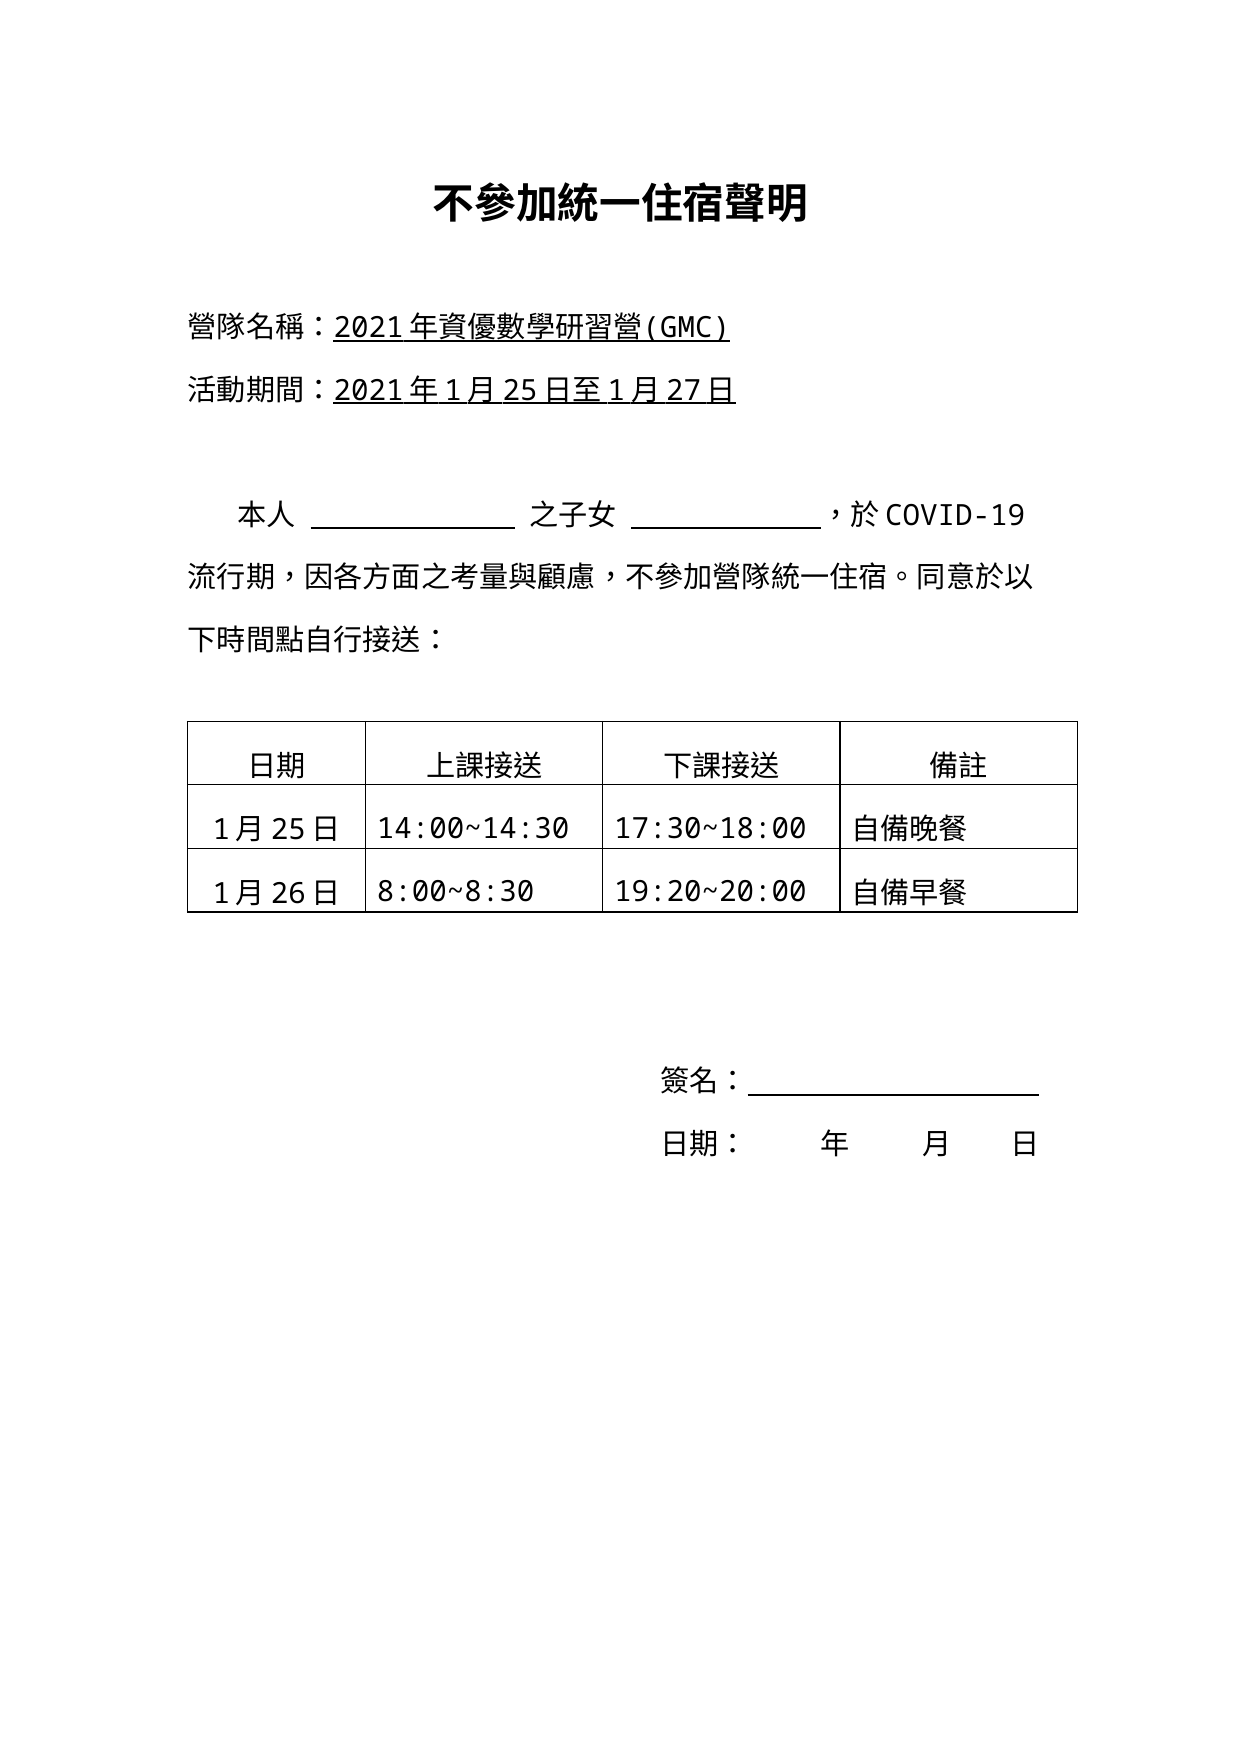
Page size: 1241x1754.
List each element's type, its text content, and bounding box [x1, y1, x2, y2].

table_cell 自備早餐 [841, 849, 1077, 911]
table_cell 1月26日 [188, 849, 365, 911]
table_header 上課接送 [366, 722, 602, 784]
table_header 備註 [841, 722, 1077, 784]
text 營隊名稱：2021年資優數學研習營(GMC) [187, 283, 1053, 346]
table_cell 14:00~14:30 [366, 785, 602, 848]
text 不參加統一住宿聲明 [187, 158, 1053, 221]
table_cell 8:00~8:30 [366, 849, 602, 911]
text 簽名： [482, 1037, 1053, 1100]
table_header 日期 [188, 722, 365, 784]
table_cell 19:20~20:00 [603, 849, 839, 911]
text 活動期間：2021年1月25日至1月27日 [187, 346, 1053, 408]
table_cell 自備晚餐 [841, 785, 1077, 848]
table_header 下課接送 [603, 722, 839, 784]
table_cell 17:30~18:00 [603, 785, 839, 848]
text 本人 之子女 ，於COVID-19流行期，因各方面之考量與顧慮，不參加營隊統一住宿。同意於以下時間點自行接送： [187, 471, 1053, 658]
table_cell 1月25日 [188, 785, 365, 848]
text 日期： 年 月 日 [482, 1100, 1053, 1162]
